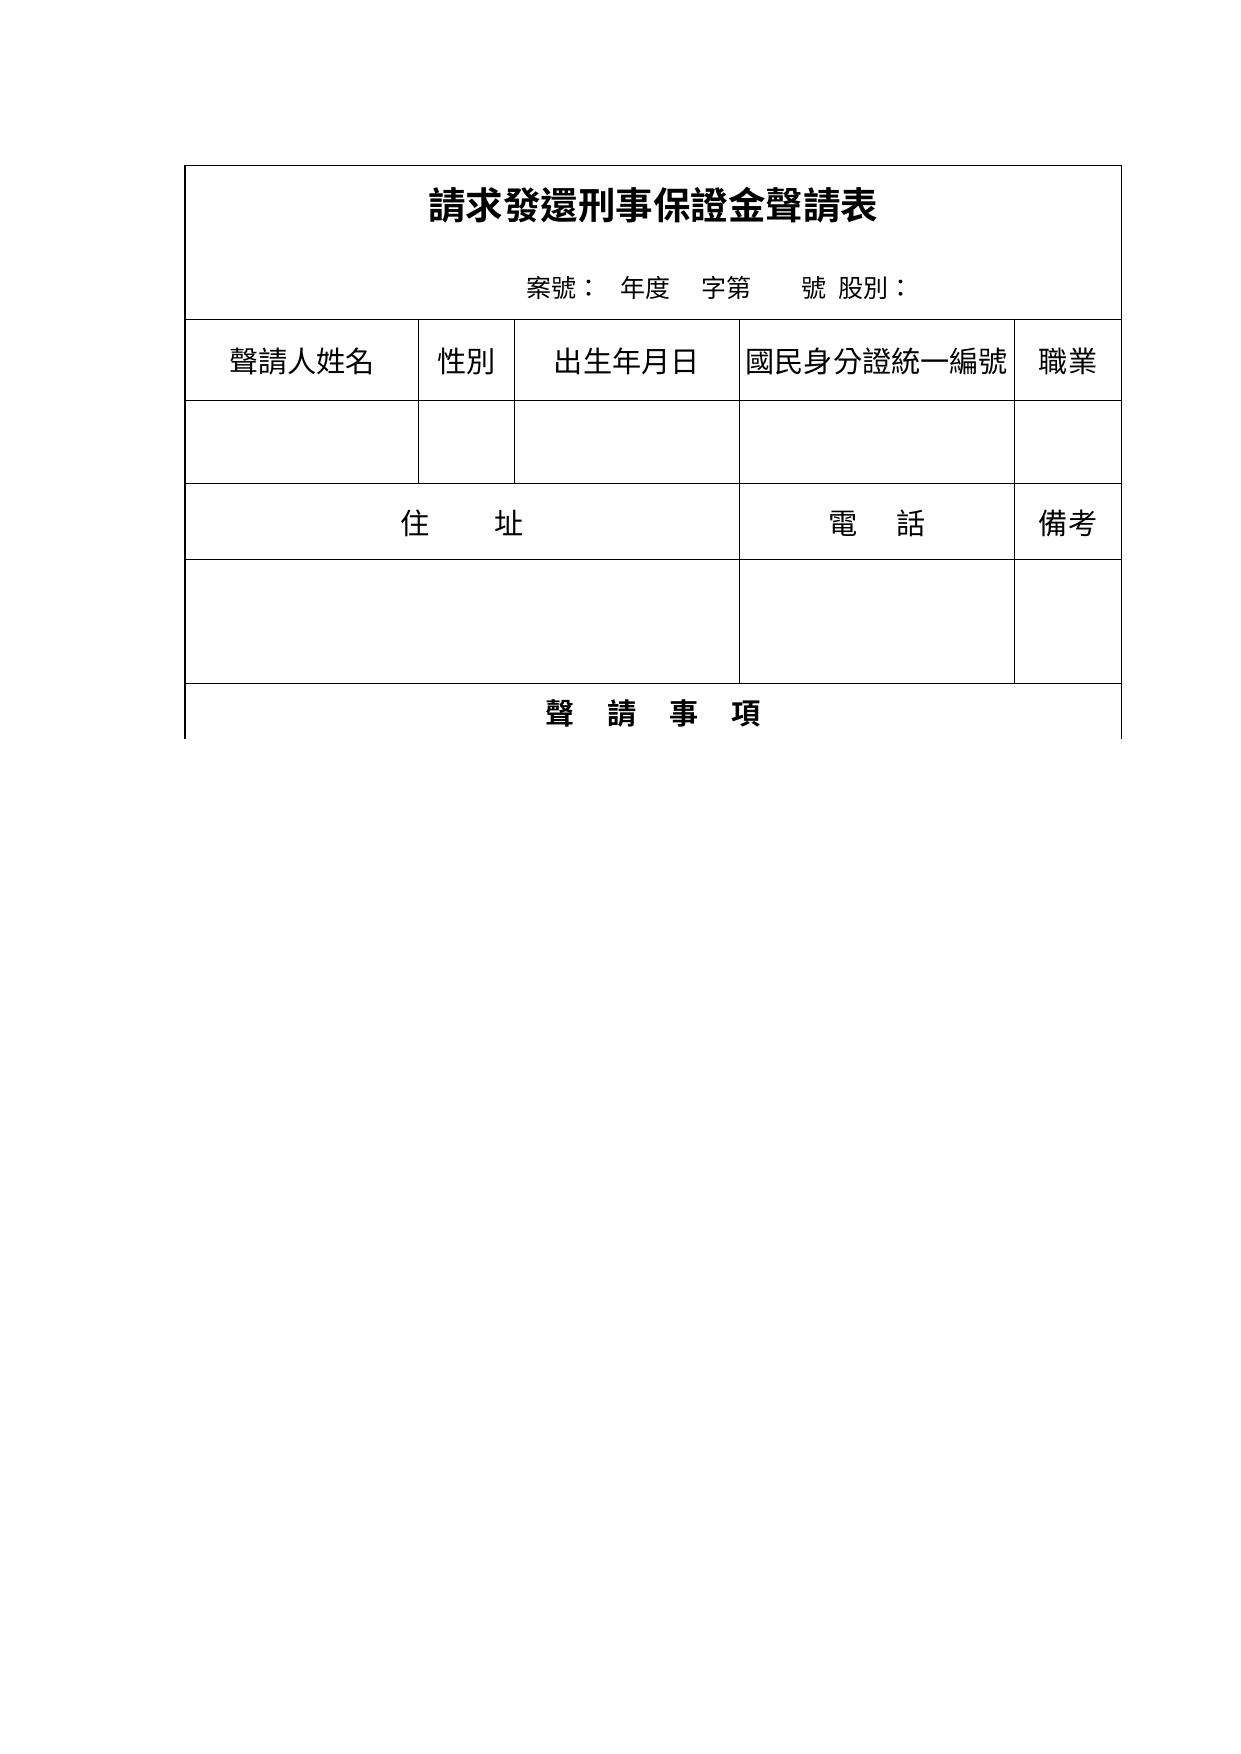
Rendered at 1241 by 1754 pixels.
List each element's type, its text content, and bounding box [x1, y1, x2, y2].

table_cell [419, 401, 514, 483]
table_cell [740, 560, 1014, 683]
table_cell [186, 560, 739, 683]
table_cell [1015, 401, 1121, 483]
table_cell [1015, 560, 1121, 683]
table_cell 國民身分證統一編號 [740, 320, 1014, 400]
table_cell [186, 401, 418, 483]
table_cell 聲 請 事 項 [186, 684, 1121, 739]
table_cell [515, 401, 739, 483]
table_cell 職業 [1015, 320, 1121, 400]
table_cell 聲請人姓名 [186, 320, 418, 400]
table_cell 出生年月日 [515, 320, 739, 400]
table_cell 備考 [1015, 484, 1121, 559]
table_header 請求發還刑事保證金聲請表 案號： 年度 字第 號 股別： [186, 166, 1121, 319]
table_cell 住 址 [186, 484, 739, 559]
table_cell [740, 401, 1014, 483]
table_cell 電 話 [740, 484, 1014, 559]
table_cell 性別 [419, 320, 514, 400]
